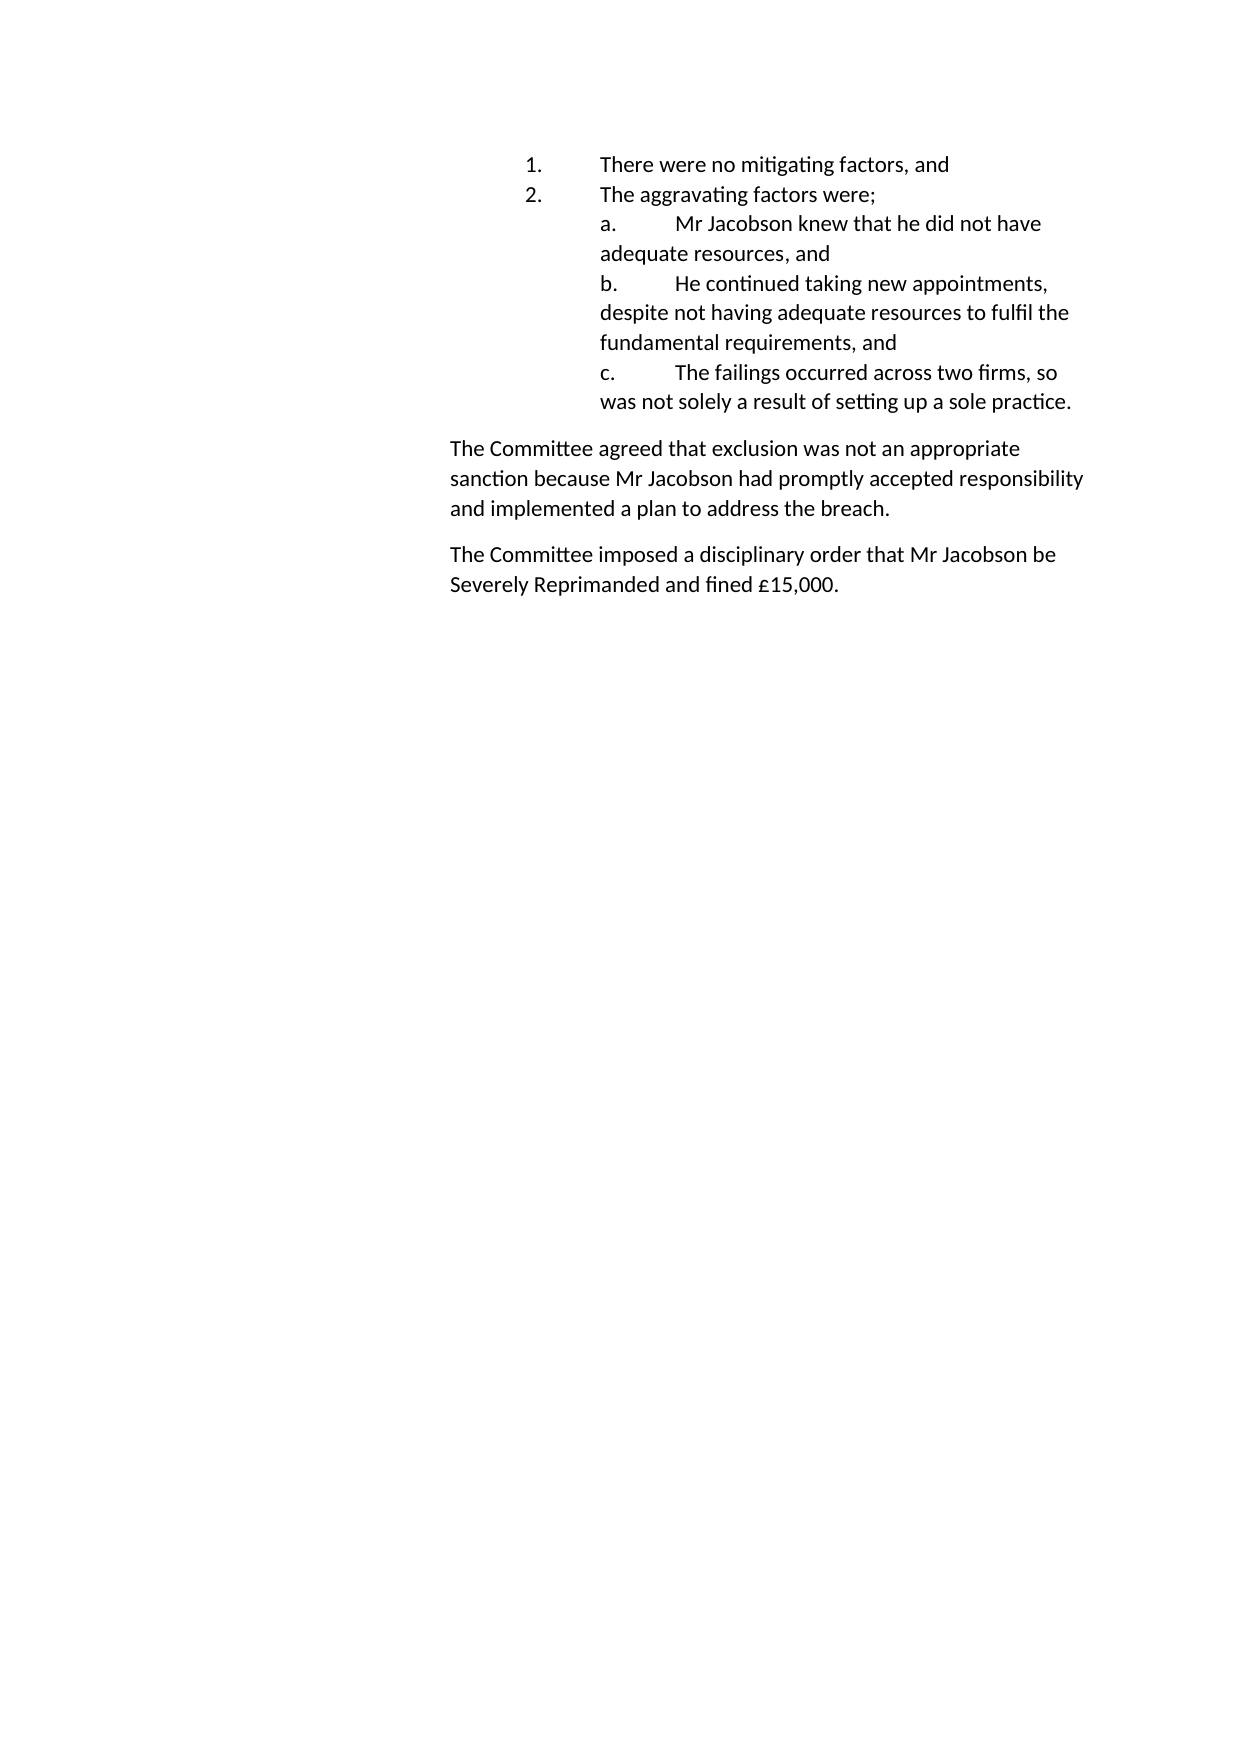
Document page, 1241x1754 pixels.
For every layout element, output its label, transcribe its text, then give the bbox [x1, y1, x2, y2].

list He continued taking new appointments, despite not having adequate resources to fulfil the fundamental requirements, and [600, 269, 1090, 356]
text The Committee imposed a disciplinary order that Mr Jacobson be Severely Reprimanded and fined £15,000. [450, 540, 1090, 598]
list The aggravating factors were; [525, 180, 1090, 208]
list The failings occurred across two firms, so was not solely a result of setting up a sole practice. [600, 358, 1090, 416]
list There were no mitigating factors, and [525, 150, 1090, 178]
text The Committee agreed that exclusion was not an appropriate sanction because Mr Jacobson had promptly accepted responsibility and implemented a plan to address the breach. [450, 434, 1090, 522]
list Mr Jacobson knew that he did not have adequate resources, and [600, 209, 1090, 267]
